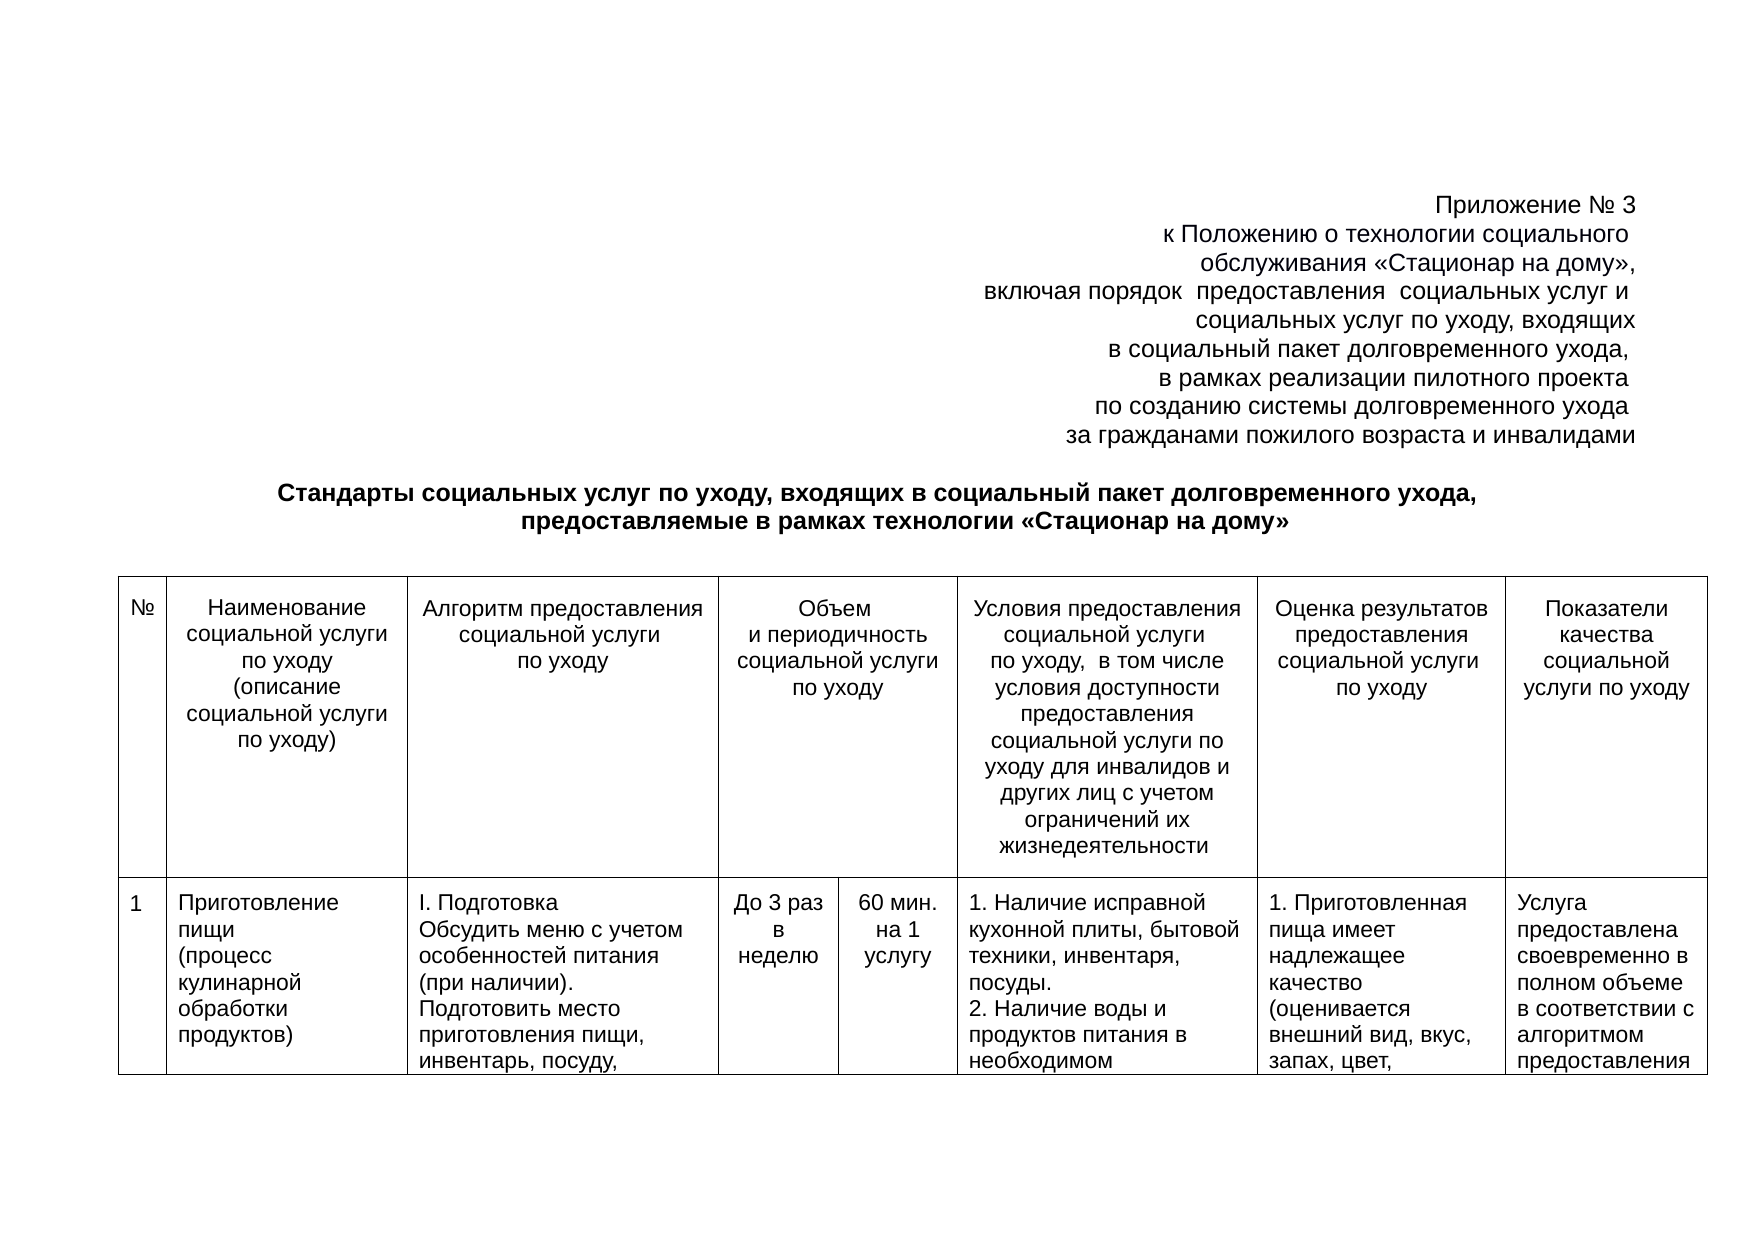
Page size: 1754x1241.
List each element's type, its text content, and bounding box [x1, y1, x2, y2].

text социальных услуг по уходу, входящих [118, 305, 1636, 334]
table_header Условия предоставления социальной услуги по уходу, в том числе условия доступности предоставления социальной услуги по уходу для инвалидов и других лиц с учетом ограничений их жизнедеятельности [958, 577, 1257, 877]
text обслуживания «Стационар на дому», [118, 247, 1636, 276]
table_cell Услуга предоставлена своевременно в полном объеме в соответствии с алгоритмом предоставления [1506, 878, 1707, 1074]
text Приложение № 3 [118, 190, 1636, 219]
table_header Наименование социальной услуги по уходу (описание социальной услуги по уходу) [167, 577, 407, 877]
text к Положению о технологии социального [118, 219, 1636, 247]
table_cell 1. Наличие исправной кухонной плиты, бытовой техники, инвентаря, посуды. 2. Наличие воды и продуктов питания в необходимом [958, 878, 1257, 1074]
table_cell 1. Приготовленная пища имеет надлежащее качество (оценивается внешний вид, вкус, запах, цвет, [1258, 878, 1505, 1074]
table_header Алгоритм предоставления социальной услуги по уходу [408, 577, 718, 877]
text включая порядок предоставления социальных услуг и [118, 276, 1636, 305]
table_cell 60 мин. на 1 услугу [839, 878, 957, 1074]
table_cell До 3 раз в неделю [719, 878, 838, 1074]
table_header № [119, 577, 166, 877]
table_cell [119, 878, 166, 1074]
text по созданию системы долговременного ухода [118, 391, 1636, 420]
text Стандарты социальных услуг по уходу, входящих в социальный пакет долговременного ухода, [118, 477, 1636, 506]
table_header Оценка результатов предоставления социальной услуги по уходу [1258, 577, 1505, 877]
table_cell I. Подготовка Обсудить меню с учетом особенностей питания (при наличии). Подготовить место приготовления пищи, инвентарь, посуду, [408, 878, 718, 1074]
text предоставляемые в рамках технологии «Стационар на дому» [118, 506, 1636, 535]
text в рамках реализации пилотного проекта [118, 362, 1636, 391]
table_header Показатели качества социальной услуги по уходу [1506, 577, 1707, 877]
text в социальный пакет долговременного ухода, [118, 334, 1636, 362]
table_header Объем и периодичность социальной услуги по уходу [719, 577, 957, 877]
table_cell Приготовление пищи (процесс кулинарной обработки продуктов) [167, 878, 407, 1074]
text за гражданами пожилого возраста и инвалидами [118, 420, 1636, 449]
